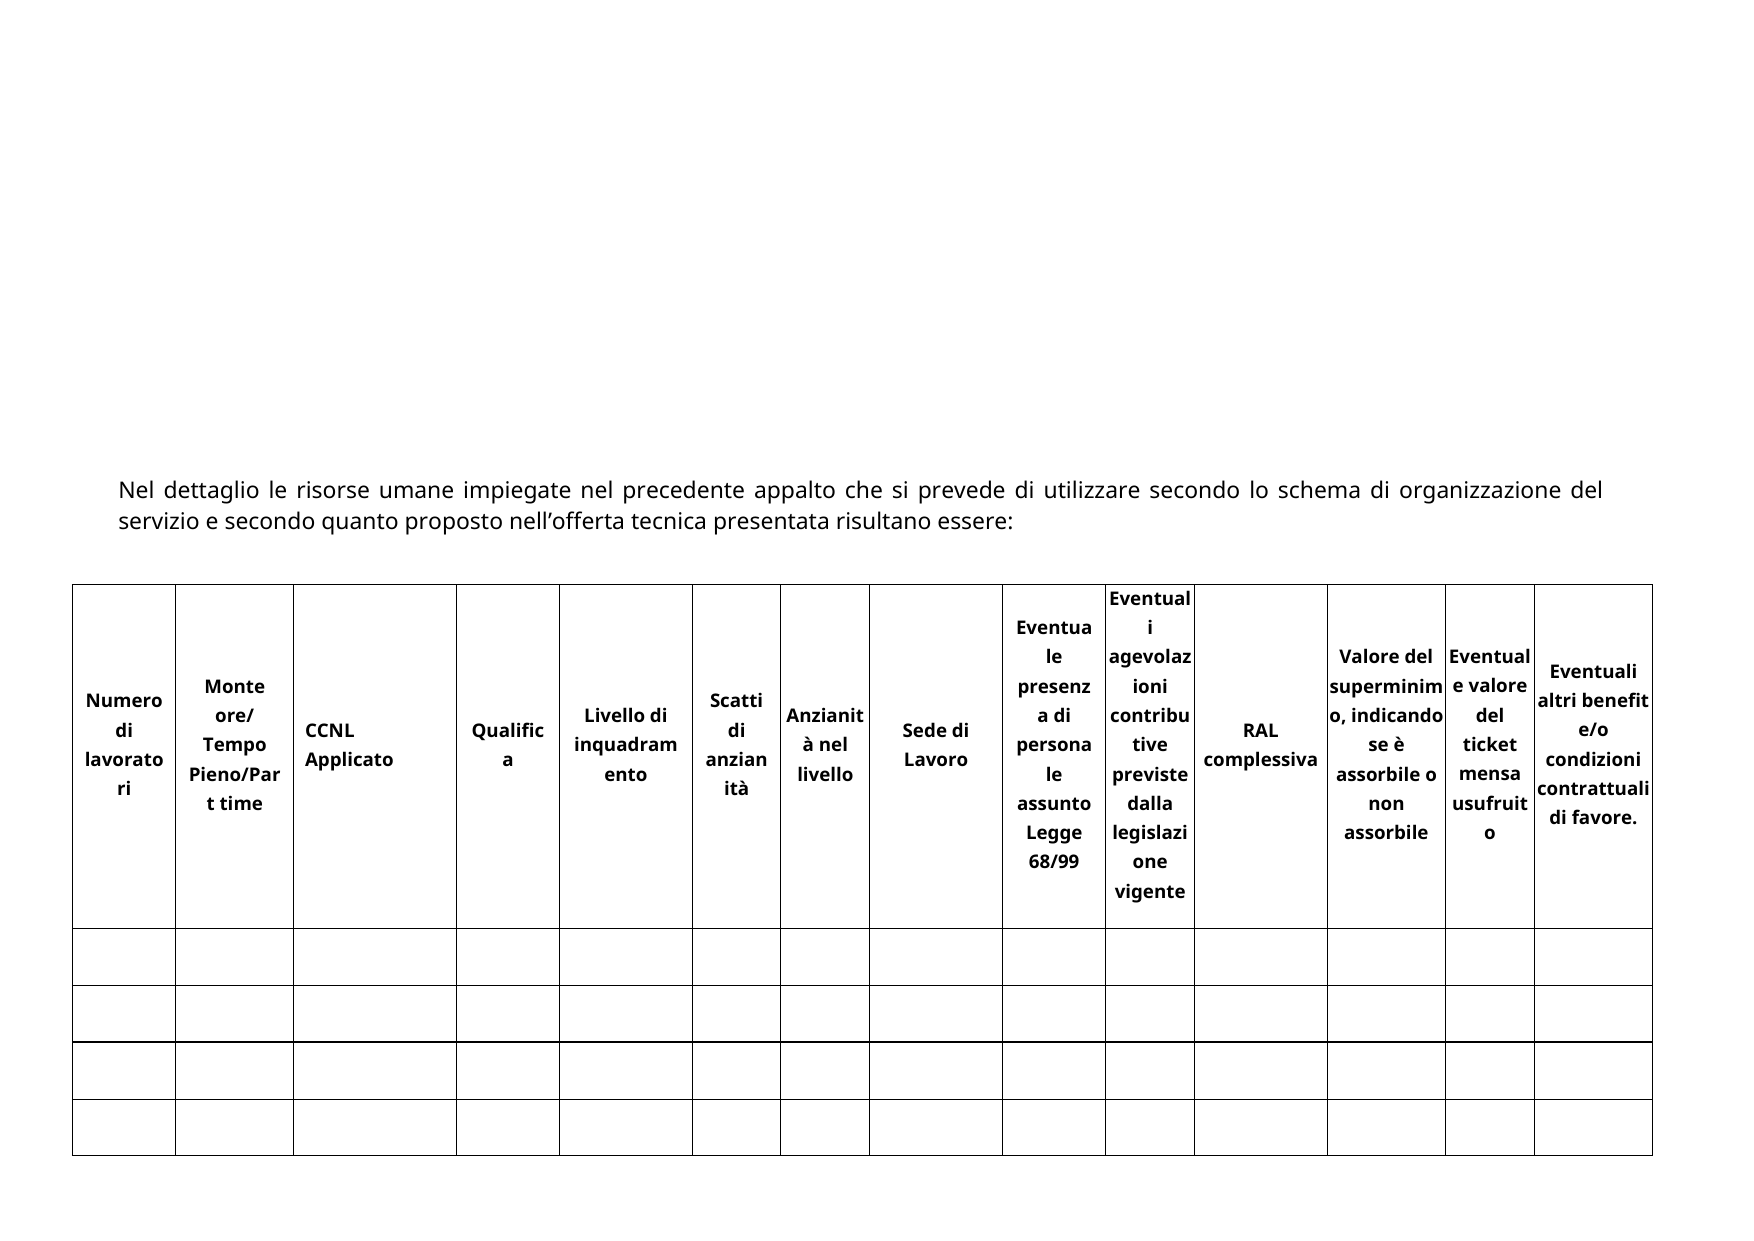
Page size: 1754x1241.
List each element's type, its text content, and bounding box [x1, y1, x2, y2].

table_header Scatti di anzianità [693, 585, 780, 927]
table_cell [693, 986, 780, 1041]
table_cell [73, 1100, 175, 1155]
table_header Valore del superminimo, indicando se è assorbile o non assorbile [1328, 585, 1445, 927]
table_header Numero di lavoratori [73, 585, 175, 927]
table_header Livello di inquadramento [560, 585, 692, 927]
table_cell [176, 1043, 293, 1098]
table_header CCNL Applicato [294, 585, 456, 927]
table_cell [781, 986, 869, 1041]
table_cell [1328, 1043, 1445, 1098]
table_header Sede di Lavoro [870, 585, 1002, 927]
table_cell [73, 1043, 175, 1098]
table_cell [870, 1043, 1002, 1098]
table_cell [176, 929, 293, 984]
table_cell [1446, 929, 1534, 984]
table_cell [294, 986, 456, 1041]
table_cell [1446, 1043, 1534, 1098]
table_cell [560, 1043, 692, 1098]
table_cell [781, 1100, 869, 1155]
table_header RAL complessiva [1195, 585, 1327, 927]
table_header Anzianità nel livello [781, 585, 869, 927]
table_cell [73, 929, 175, 984]
table_cell [73, 986, 175, 1041]
table_header Eventuali agevolazioni contributive previste dalla legislazione vigente [1106, 585, 1194, 927]
table_cell [1106, 1100, 1194, 1155]
table_cell [1535, 986, 1652, 1041]
table_cell [1328, 986, 1445, 1041]
table_cell [870, 929, 1002, 984]
table_cell [294, 929, 456, 984]
table_header Qualifica [457, 585, 559, 927]
table_header Monte ore/ Tempo Pieno/Part time [176, 585, 293, 927]
table_cell [781, 1043, 869, 1098]
table_cell [1535, 1100, 1652, 1155]
table_cell [870, 1100, 1002, 1155]
table_cell [693, 929, 780, 984]
table_cell [1003, 1043, 1105, 1098]
table_cell [1003, 986, 1105, 1041]
table_header Eventuale presenza di personale assunto Legge 68/99 [1003, 585, 1105, 927]
table_header Eventuale valore del ticket mensa usufruito [1446, 585, 1534, 927]
table_cell [560, 1100, 692, 1155]
table_cell [1446, 1100, 1534, 1155]
table_cell [1003, 1100, 1105, 1155]
table_cell [1328, 1100, 1445, 1155]
text Nel dettaglio le risorse umane impiegate nel precedente appalto che si prevede di utilizzare secondo lo schema di organizzazione del servizio e secondo quanto proposto nell’offerta tecnica presentata risultano essere: [118, 473, 1606, 536]
table_cell [1195, 1043, 1327, 1098]
table_cell [781, 929, 869, 984]
table_cell [1106, 1043, 1194, 1098]
table_cell [294, 1043, 456, 1098]
table_cell [457, 929, 559, 984]
table_cell [1195, 929, 1327, 984]
table_header Eventuali altri benefit e/o condizioni contrattuali di favore. [1535, 585, 1652, 927]
table_cell [1106, 929, 1194, 984]
table_cell [176, 1100, 293, 1155]
table_cell [693, 1100, 780, 1155]
table_cell [1535, 1043, 1652, 1098]
table_cell [1328, 929, 1445, 984]
table_cell [294, 1100, 456, 1155]
table_cell [457, 986, 559, 1041]
table_cell [870, 986, 1002, 1041]
table_cell [1106, 986, 1194, 1041]
table_cell [176, 986, 293, 1041]
table_cell [1003, 929, 1105, 984]
table_cell [1446, 986, 1534, 1041]
table_cell [457, 1100, 559, 1155]
table_cell [1195, 986, 1327, 1041]
table_cell [457, 1043, 559, 1098]
table_cell [693, 1043, 780, 1098]
table_cell [560, 929, 692, 984]
table_cell [1195, 1100, 1327, 1155]
table_cell [560, 986, 692, 1041]
table_cell [1535, 929, 1652, 984]
